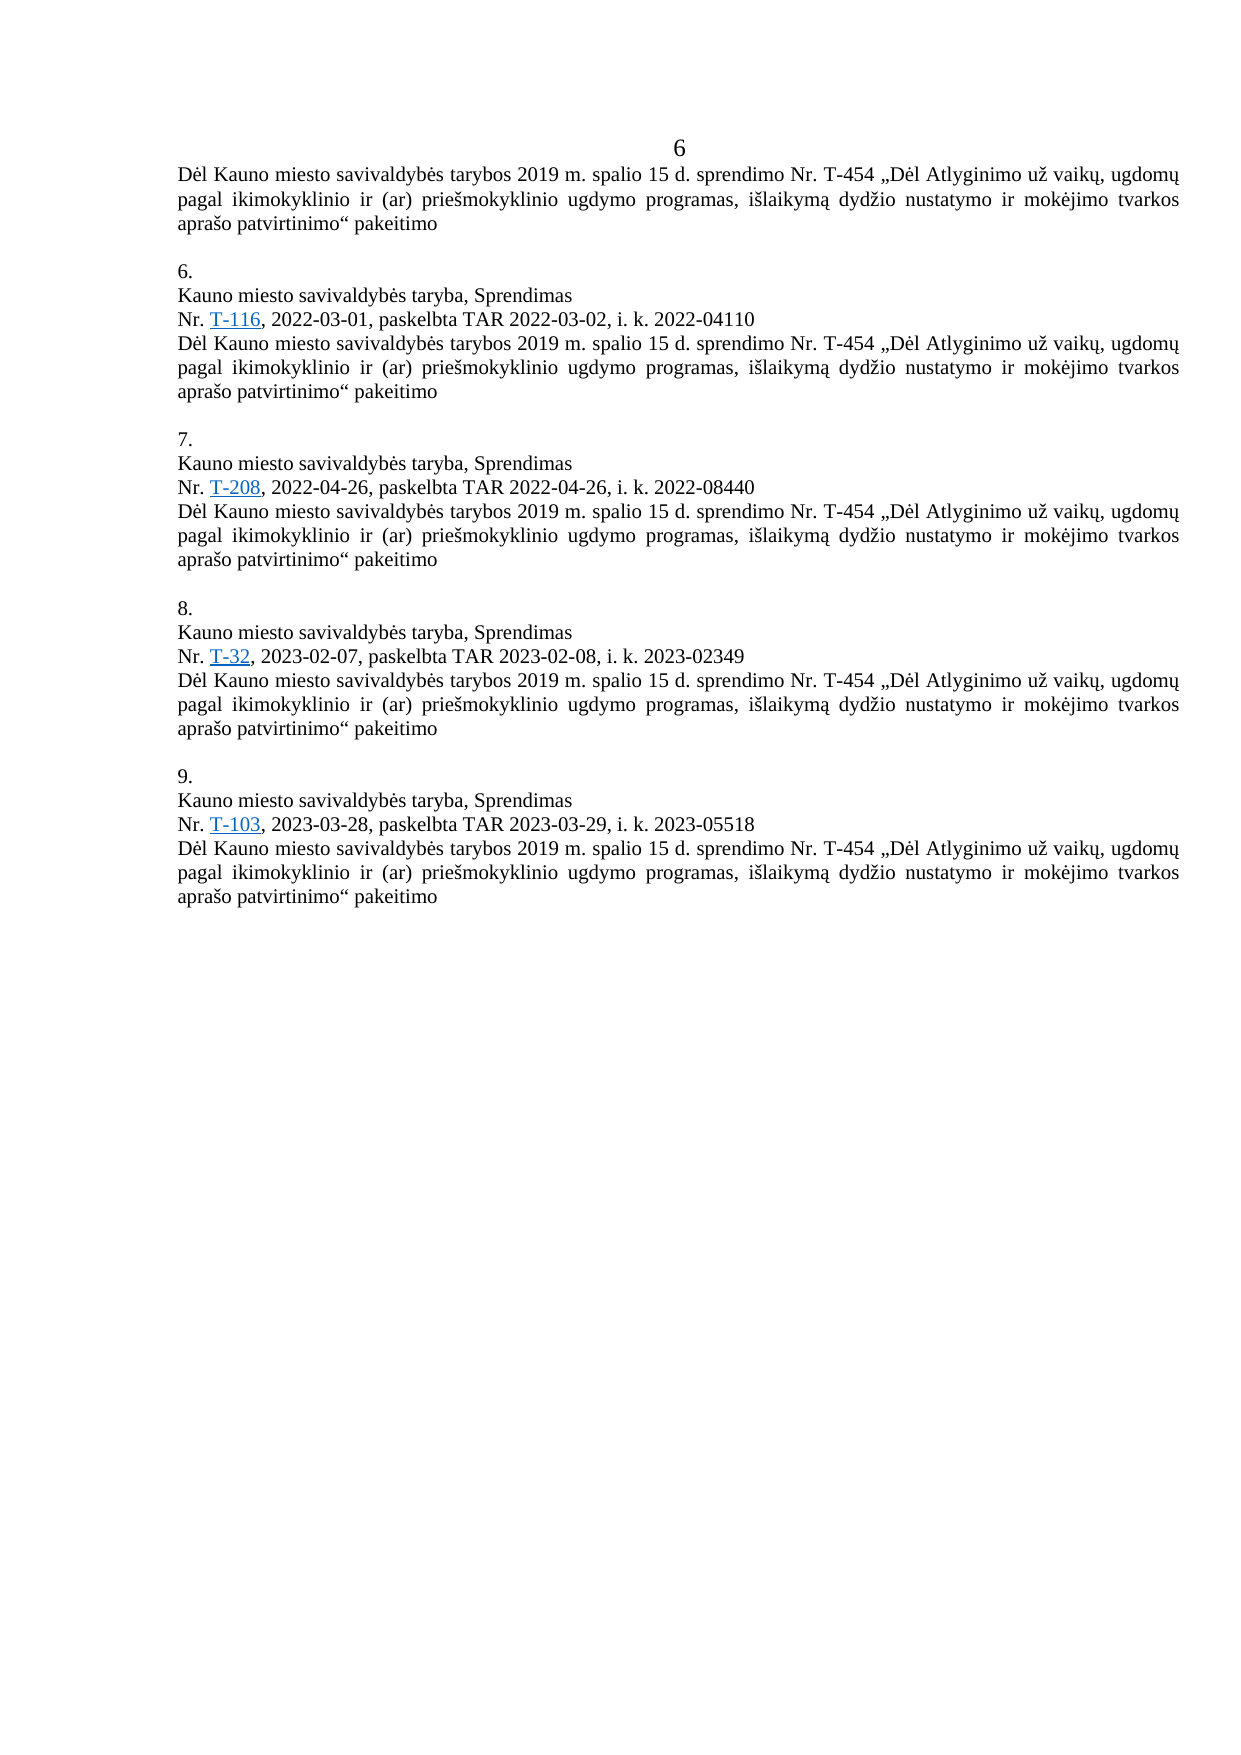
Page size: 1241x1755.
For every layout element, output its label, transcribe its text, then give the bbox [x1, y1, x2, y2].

text Dėl Kauno miesto savivaldybės tarybos 2019 m. spalio 15 d. sprendimo Nr. T-454 „Dėl Atlyginimo už vaikų, ugdomų pagal ikimokyklinio ir (ar) priešmokyklinio ugdymo programas, išlaikymą dydžio nustatymo ir mokėjimo tvarkos aprašo patvirtinimo“ pakeitimo [177, 668, 1181, 740]
text Nr. T-103, 2023-03-28, paskelbta TAR 2023-03-29, i. k. 2023-05518 [177, 812, 1181, 836]
text Dėl Kauno miesto savivaldybės tarybos 2019 m. spalio 15 d. sprendimo Nr. T-454 „Dėl Atlyginimo už vaikų, ugdomų pagal ikimokyklinio ir (ar) priešmokyklinio ugdymo programas, išlaikymą dydžio nustatymo ir mokėjimo tvarkos aprašo patvirtinimo“ pakeitimo [177, 499, 1181, 571]
text Kauno miesto savivaldybės taryba, Sprendimas [177, 283, 1181, 307]
text 8. [177, 596, 1181, 619]
text Nr. T-116, 2022-03-01, paskelbta TAR 2022-03-02, i. k. 2022-04110 [177, 307, 1181, 331]
text Nr. T-208, 2022-04-26, paskelbta TAR 2022-04-26, i. k. 2022-08440 [177, 475, 1181, 499]
text Dėl Kauno miesto savivaldybės tarybos 2019 m. spalio 15 d. sprendimo Nr. T-454 „Dėl Atlyginimo už vaikų, ugdomų pagal ikimokyklinio ir (ar) priešmokyklinio ugdymo programas, išlaikymą dydžio nustatymo ir mokėjimo tvarkos aprašo patvirtinimo“ pakeitimo [177, 331, 1181, 403]
text Kauno miesto savivaldybės taryba, Sprendimas [177, 788, 1181, 812]
text Nr. T-32, 2023-02-07, paskelbta TAR 2023-02-08, i. k. 2023-02349 [177, 644, 1181, 668]
text 7. [177, 427, 1181, 451]
text Dėl Kauno miesto savivaldybės tarybos 2019 m. spalio 15 d. sprendimo Nr. T-454 „Dėl Atlyginimo už vaikų, ugdomų pagal ikimokyklinio ir (ar) priešmokyklinio ugdymo programas, išlaikymą dydžio nustatymo ir mokėjimo tvarkos aprašo patvirtinimo“ pakeitimo [177, 162, 1181, 234]
text 9. [177, 764, 1181, 788]
text Kauno miesto savivaldybės taryba, Sprendimas [177, 619, 1181, 644]
text Dėl Kauno miesto savivaldybės tarybos 2019 m. spalio 15 d. sprendimo Nr. T-454 „Dėl Atlyginimo už vaikų, ugdomų pagal ikimokyklinio ir (ar) priešmokyklinio ugdymo programas, išlaikymą dydžio nustatymo ir mokėjimo tvarkos aprašo patvirtinimo“ pakeitimo [177, 836, 1181, 908]
text Kauno miesto savivaldybės taryba, Sprendimas [177, 451, 1181, 475]
text 6. [177, 259, 1181, 283]
